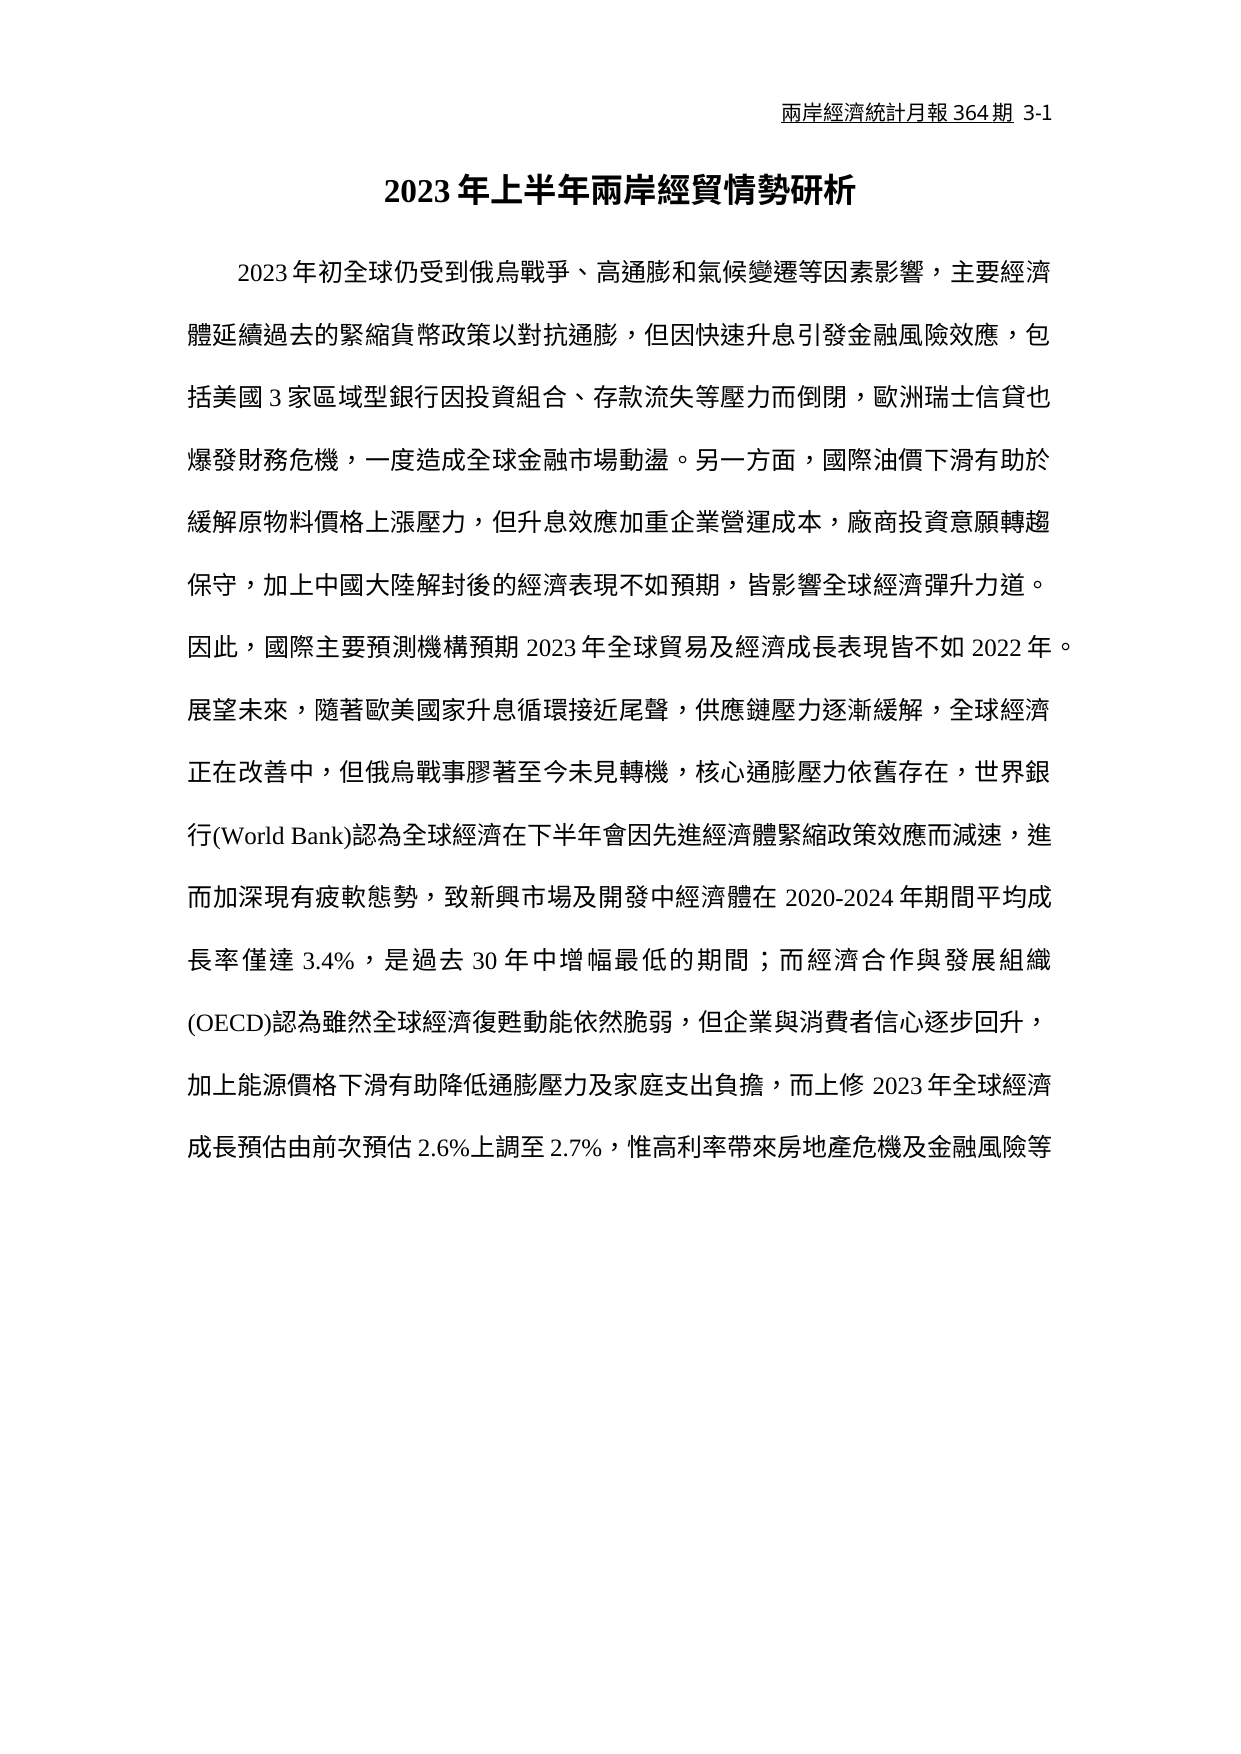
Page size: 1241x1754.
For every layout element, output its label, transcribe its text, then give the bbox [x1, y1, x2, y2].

text 2023年初全球仍受到俄烏戰爭、高通膨和氣候變遷等因素影響，主要經濟體延續過去的緊縮貨幣政策以對抗通膨，但因快速升息引發金融風險效應，包括美國3家區域型銀行因投資組合、存款流失等壓力而倒閉，歐洲瑞士信貸也爆發財務危機，一度造成全球金融市場動盪。另一方面，國際油價下滑有助於緩解原物料價格上漲壓力，但升息效應加重企業營運成本，廠商投資意願轉趨保守，加上中國大陸解封後的經濟表現不如預期，皆影響全球經濟彈升力道。因此，國際主要預測機構預期2023年全球貿易及經濟成長表現皆不如2022年。展望未來，隨著歐美國家升息循環接近尾聲，供應鏈壓力逐漸緩解，全球經濟正在改善中，但俄烏戰事膠著至今未見轉機，核心通膨壓力依舊存在，世界銀行(World Bank)認為全球經濟在下半年會因先進經濟體緊縮政策效應而減速，進而加深現有疲軟態勢，致新興市場及開發中經濟體在2020-2024年期間平均成長率僅達3.4%，是過去30年中增幅最低的期間；而經濟合作與發展組織(OECD)認為雖然全球經濟復甦動能依然脆弱，但企業與消費者信心逐步回升，加上能源價格下滑有助降低通膨壓力及家庭支出負擔，而上修2023年全球經濟成長預估由前次預估2.6%上調至2.7%，惟高利率帶來房地產危機及金融風險等干擾因素仍將持續影響全球經濟表現。 [187, 229, 1053, 1167]
text 2023年上半年兩岸經貿情勢研析 [187, 169, 1053, 210]
